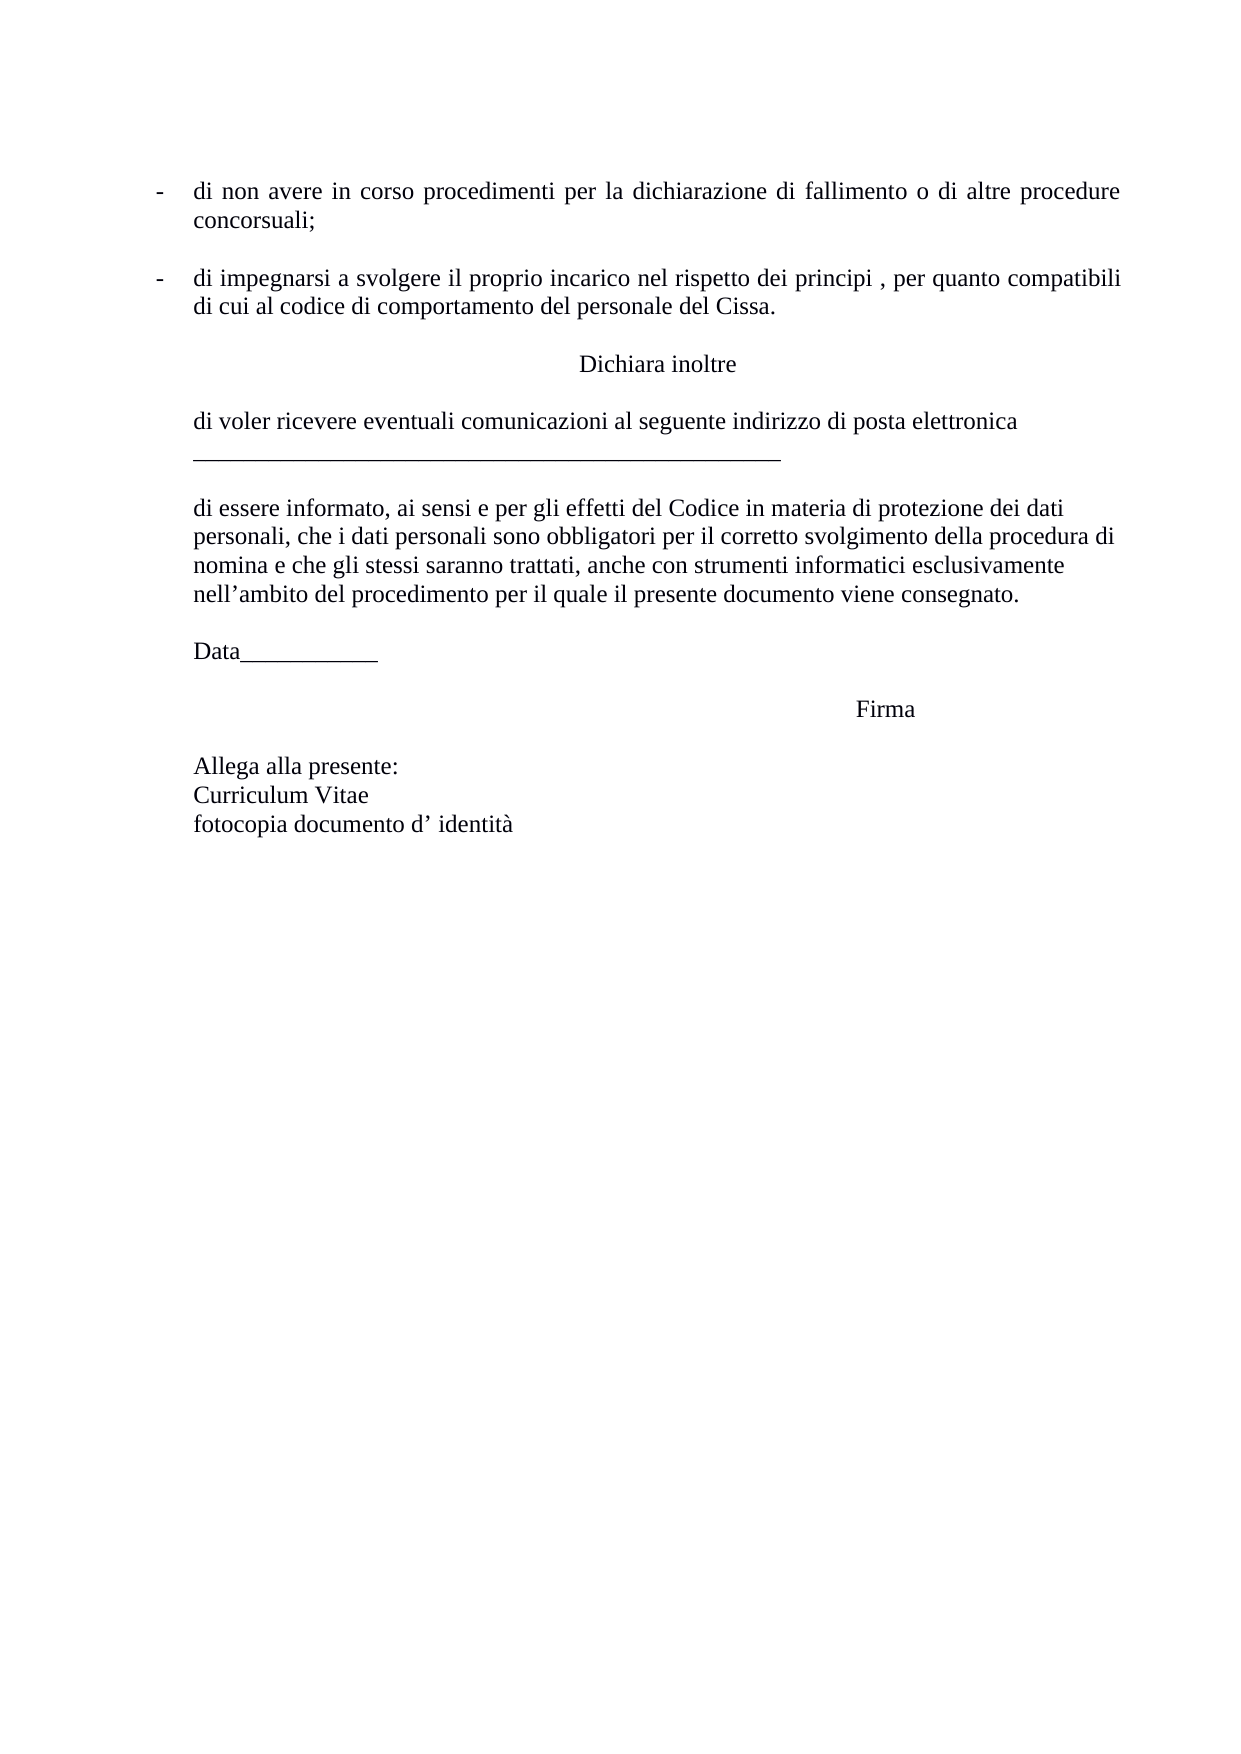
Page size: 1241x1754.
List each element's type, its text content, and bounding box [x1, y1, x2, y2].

list Dichiara inoltre [193, 349, 1122, 378]
list fotocopia documento d’ identità [193, 809, 1122, 838]
list Allega alla presente: [193, 751, 1122, 780]
list di non avere in corso procedimenti per la dichiarazione di fallimento o di altre procedure concorsuali; [156, 176, 1122, 234]
list Firma [193, 665, 1122, 723]
list di impegnarsi a svolgere il proprio incarico nel rispetto dei principi , per quanto compatibili di cui al codice di comportamento del personale del Cissa. [156, 263, 1122, 320]
list _______________________________________________ [193, 435, 1122, 464]
list di voler ricevere eventuali comunicazioni al seguente indirizzo di posta elettronica [193, 406, 1122, 435]
list Curriculum Vitae [193, 780, 1122, 809]
list Data___________ [193, 636, 1122, 665]
list di essere informato, ai sensi e per gli effetti del Codice in materia di protezione dei dati personali, che i dati personali sono obbligatori per il corretto svolgimento della procedura di nomina e che gli stessi saranno trattati, anche con strumenti informatici esclusivamente nell’ambito del procedimento per il quale il presente documento viene consegnato. [193, 493, 1122, 608]
